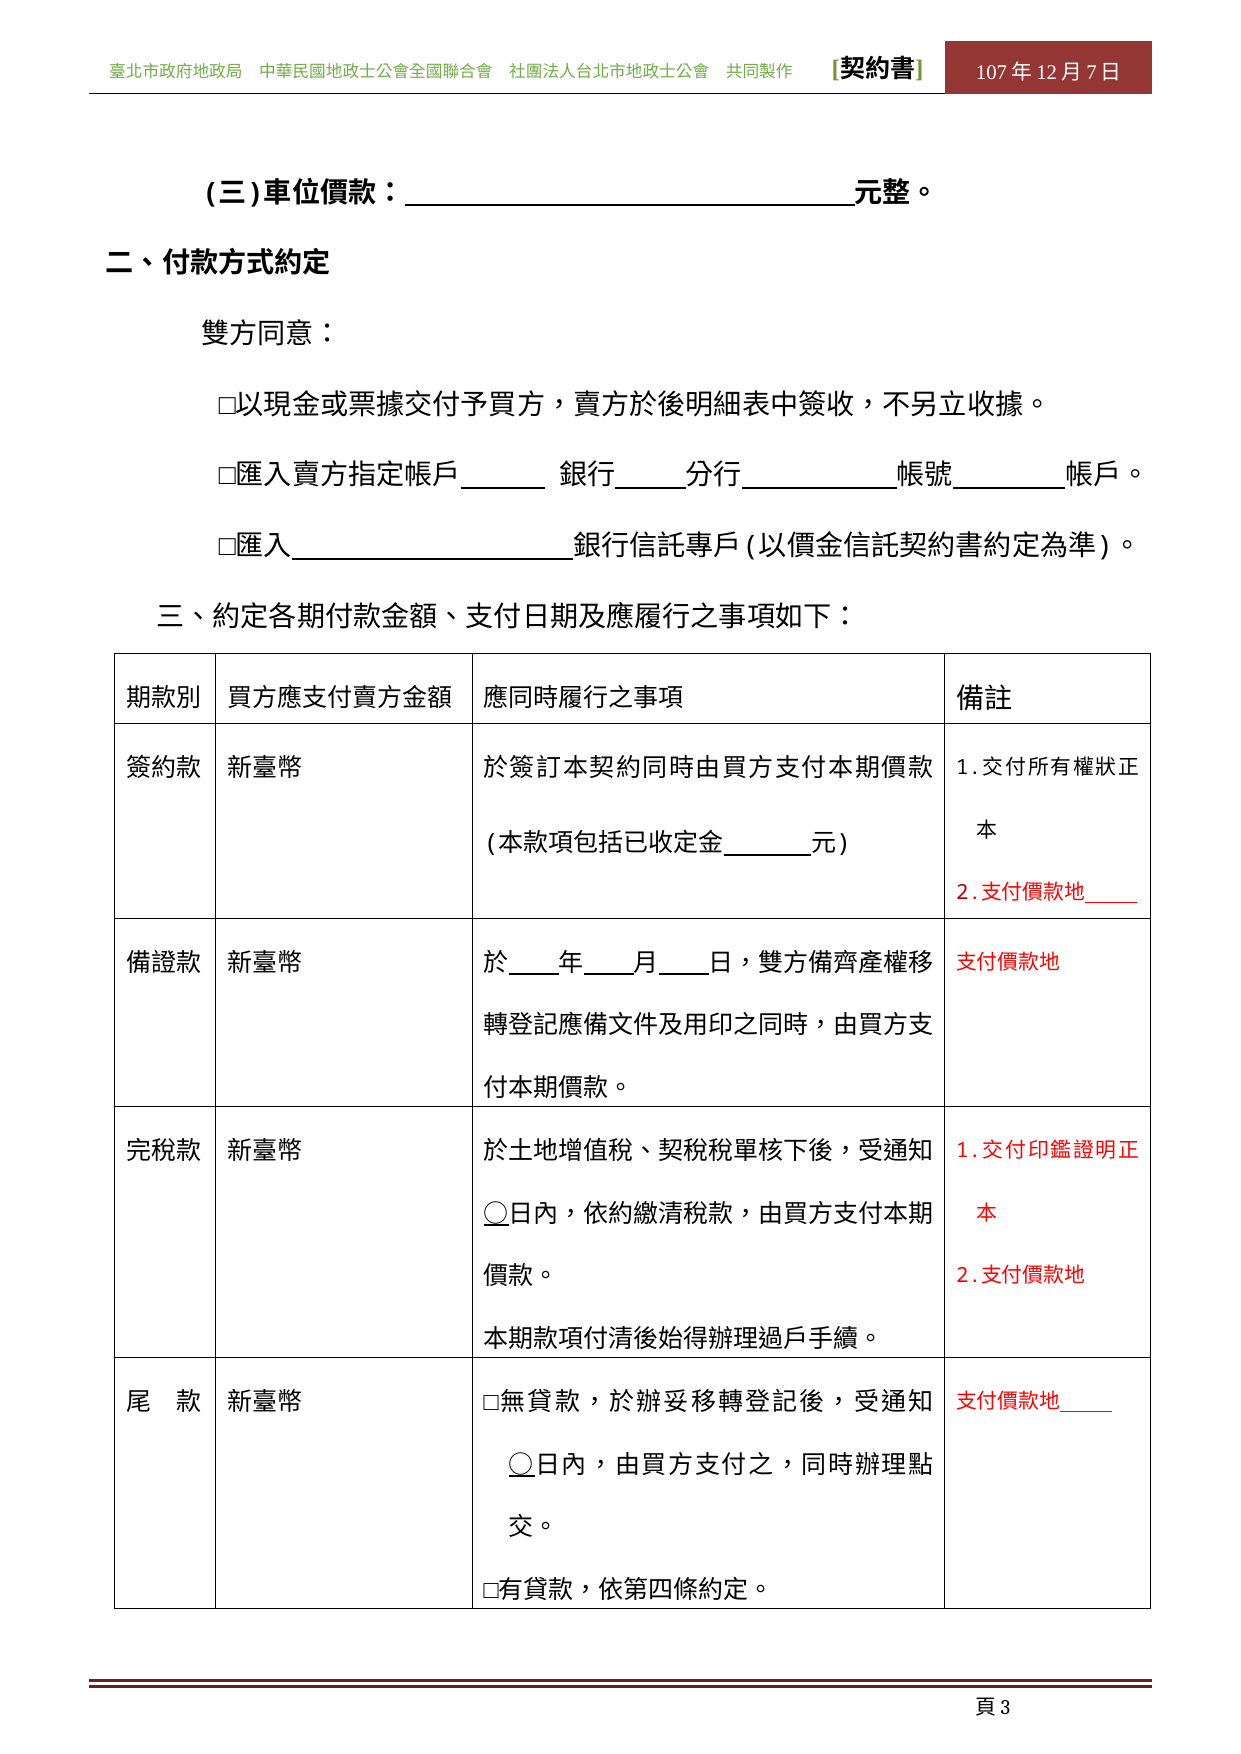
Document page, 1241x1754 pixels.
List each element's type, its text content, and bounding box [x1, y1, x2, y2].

text □匯入賣方指定帳戶 銀行 分行 帳號 帳戶。 [151, 431, 1152, 493]
table_cell 簽約款 [115, 724, 215, 917]
table_header 買方應支付賣方金額 [216, 654, 472, 723]
text 雙方同意： [89, 289, 1152, 352]
table_header 期款別 [115, 654, 215, 723]
text (三)車位價款： 元整。 [151, 148, 1152, 211]
text □以現金或票據交付予買方，賣方於後明細表中簽收，不另立收據。 [151, 360, 1152, 423]
table_cell 新臺幣 [216, 1107, 472, 1357]
table_cell 新臺幣 [216, 919, 472, 1106]
table_cell □無貸款，於辦妥移轉登記後，受通知 ○日內，由買方支付之，同時辦理點交。 □有貸款，依第四條約定。 [473, 1358, 944, 1608]
table_header 應同時履行之事項 [473, 654, 944, 723]
table_cell 支付價款地 [945, 919, 1150, 1106]
table_cell 完稅款 [115, 1107, 215, 1357]
table_cell 於 年 月 日，雙方備齊產權移轉登記應備文件及用印之同時，由買方支付本期價款。 [473, 919, 944, 1106]
table_header 備註 [945, 654, 1150, 723]
text 三、約定各期付款金額、支付日期及應履行之事項如下： [89, 572, 1152, 634]
table_cell 新臺幣 [216, 724, 472, 917]
table_cell 1.交付所有權狀正本 2.支付價款地 [945, 724, 1150, 917]
table_cell 尾 款 [115, 1358, 215, 1608]
table_cell 支付價款地 [945, 1358, 1150, 1608]
table_cell 於土地增值稅、契稅稅單核下後，受通知 ○日內，依約繳清稅款，由買方支付本期價款。 本期款項付清後始得辦理過戶手續。 [473, 1107, 944, 1357]
table_cell 新臺幣 [216, 1358, 472, 1608]
text □匯入 銀行信託專戶(以價金信託契約書約定為準)。 [151, 501, 1152, 564]
table_cell 備證款 [115, 919, 215, 1106]
table_cell 於簽訂本契約同時由買方支付本期價款(本款項包括已收定金 元) [473, 724, 944, 917]
text 二、付款方式約定 [89, 219, 1152, 281]
table_cell 1.交付印鑑證明正本 2.支付價款地 [945, 1107, 1150, 1357]
